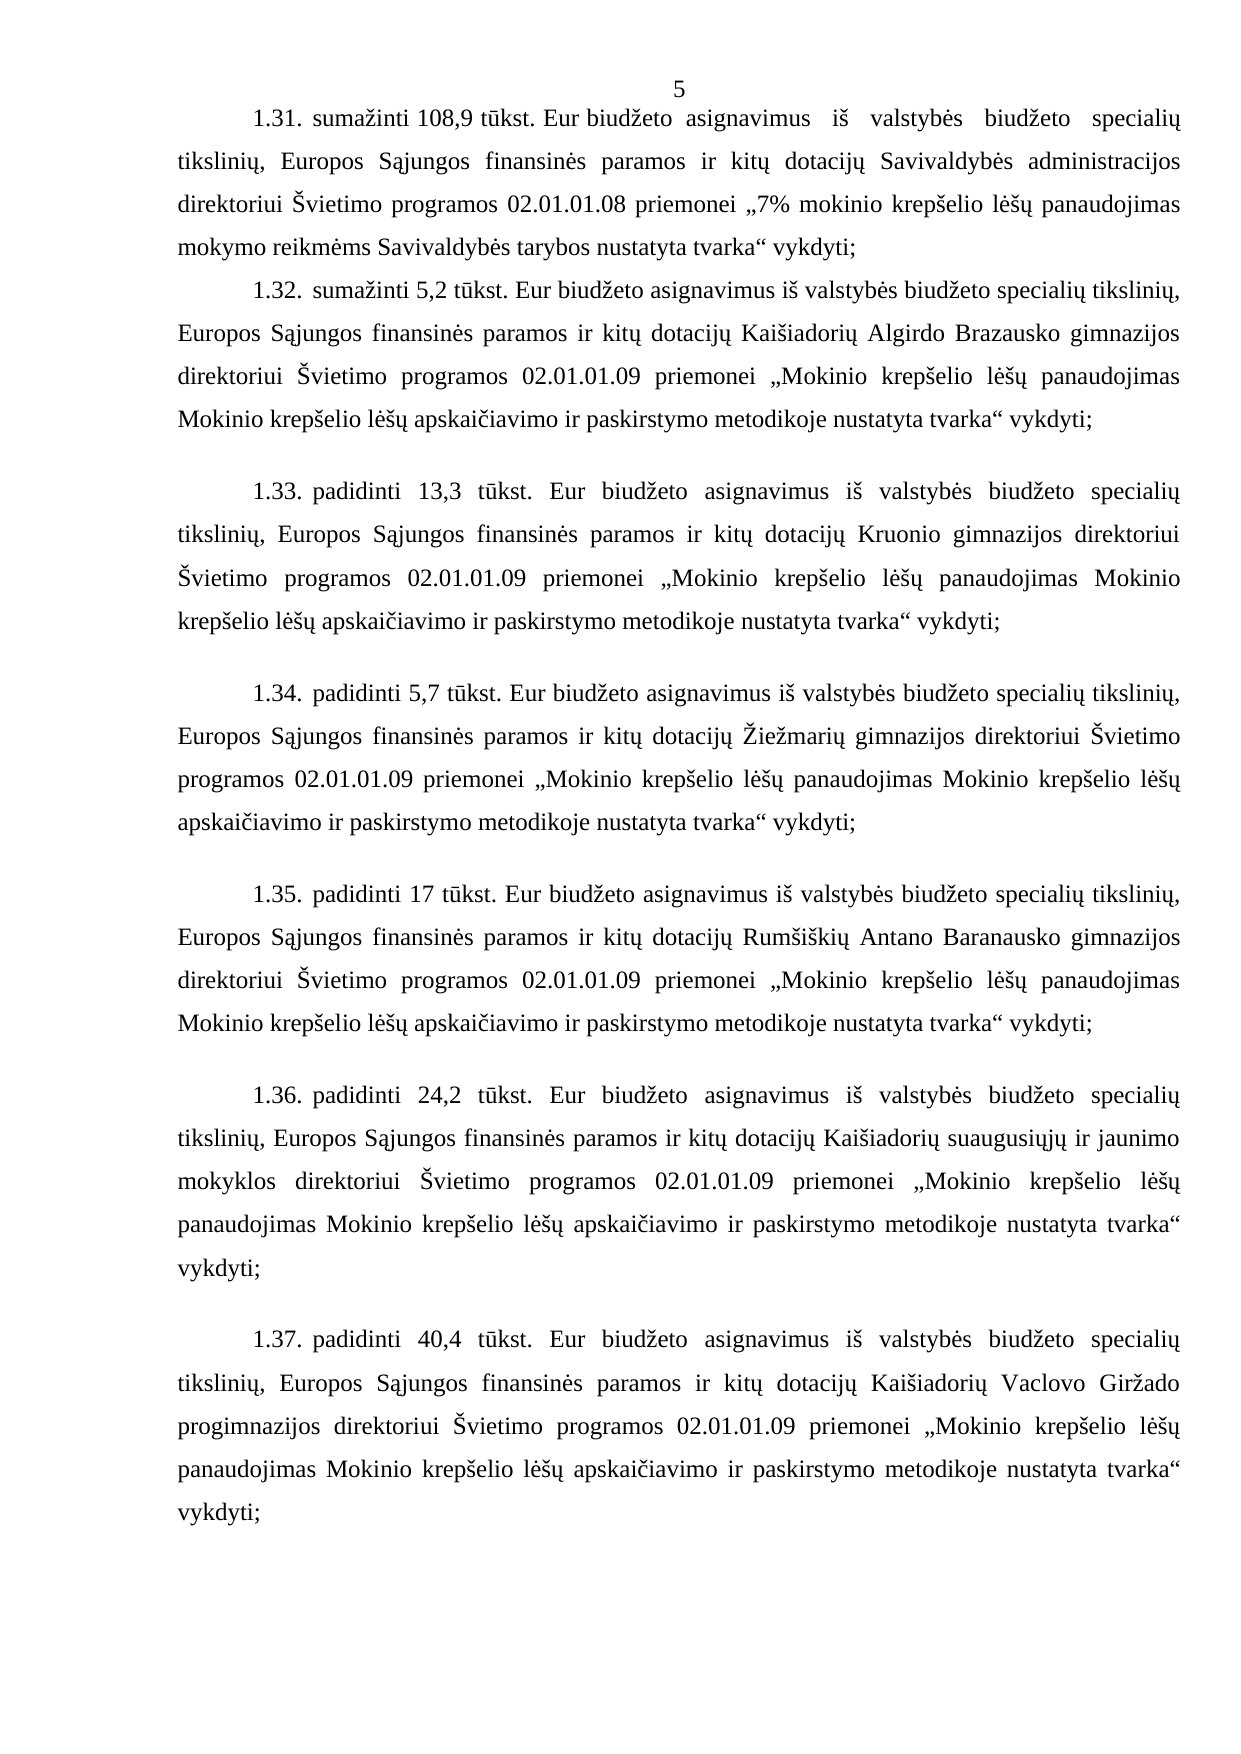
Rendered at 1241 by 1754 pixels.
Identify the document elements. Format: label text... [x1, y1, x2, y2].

text 1.33. padidinti 13,3 tūkst. Eur biudžeto asignavimus iš valstybės biudžeto specialių tikslinių, Europos Sąjungos finansinės paramos ir kitų dotacijų Kruonio gimnazijos direktoriui Švietimo programos 02.01.01.09 priemonei „Mokinio krepšelio lėšų panaudojimas Mokinio krepšelio lėšų apskaičiavimo ir paskirstymo metodikoje nustatyta tvarka“ vykdyti; [177, 476, 1181, 634]
text 1.31. sumažinti 108,9 tūkst. Eur biudžeto asignavimus iš valstybės biudžeto specialių tikslinių, Europos Sąjungos finansinės paramos ir kitų dotacijų Savivaldybės administracijos direktoriui Švietimo programos 02.01.01.08 priemonei „7% mokinio krepšelio lėšų panaudojimas mokymo reikmėms Savivaldybės tarybos nustatyta tvarka“ vykdyti; [177, 103, 1181, 261]
text 1.37. padidinti 40,4 tūkst. Eur biudžeto asignavimus iš valstybės biudžeto specialių tikslinių, Europos Sąjungos finansinės paramos ir kitų dotacijų Kaišiadorių Vaclovo Giržado progimnazijos direktoriui Švietimo programos 02.01.01.09 priemonei „Mokinio krepšelio lėšų panaudojimas Mokinio krepšelio lėšų apskaičiavimo ir paskirstymo metodikoje nustatyta tvarka“ vykdyti; [177, 1324, 1181, 1526]
text 1.35. padidinti 17 tūkst. Eur biudžeto asignavimus iš valstybės biudžeto specialių tikslinių, Europos Sąjungos finansinės paramos ir kitų dotacijų Rumšiškių Antano Baranausko gimnazijos direktoriui Švietimo programos 02.01.01.09 priemonei „Mokinio krepšelio lėšų panaudojimas Mokinio krepšelio lėšų apskaičiavimo ir paskirstymo metodikoje nustatyta tvarka“ vykdyti; [177, 879, 1181, 1037]
text 1.32. sumažinti 5,2 tūkst. Eur biudžeto asignavimus iš valstybės biudžeto specialių tikslinių, Europos Sąjungos finansinės paramos ir kitų dotacijų Kaišiadorių Algirdo Brazausko gimnazijos direktoriui Švietimo programos 02.01.01.09 priemonei „Mokinio krepšelio lėšų panaudojimas Mokinio krepšelio lėšų apskaičiavimo ir paskirstymo metodikoje nustatyta tvarka“ vykdyti; [177, 275, 1181, 433]
text 1.36. padidinti 24,2 tūkst. Eur biudžeto asignavimus iš valstybės biudžeto specialių tikslinių, Europos Sąjungos finansinės paramos ir kitų dotacijų Kaišiadorių suaugusiųjų ir jaunimo mokyklos direktoriui Švietimo programos 02.01.01.09 priemonei „Mokinio krepšelio lėšų panaudojimas Mokinio krepšelio lėšų apskaičiavimo ir paskirstymo metodikoje nustatyta tvarka“ vykdyti; [177, 1080, 1181, 1281]
text 1.34. padidinti 5,7 tūkst. Eur biudžeto asignavimus iš valstybės biudžeto specialių tikslinių, Europos Sąjungos finansinės paramos ir kitų dotacijų Žiežmarių gimnazijos direktoriui Švietimo programos 02.01.01.09 priemonei „Mokinio krepšelio lėšų panaudojimas Mokinio krepšelio lėšų apskaičiavimo ir paskirstymo metodikoje nustatyta tvarka“ vykdyti; [177, 678, 1181, 836]
